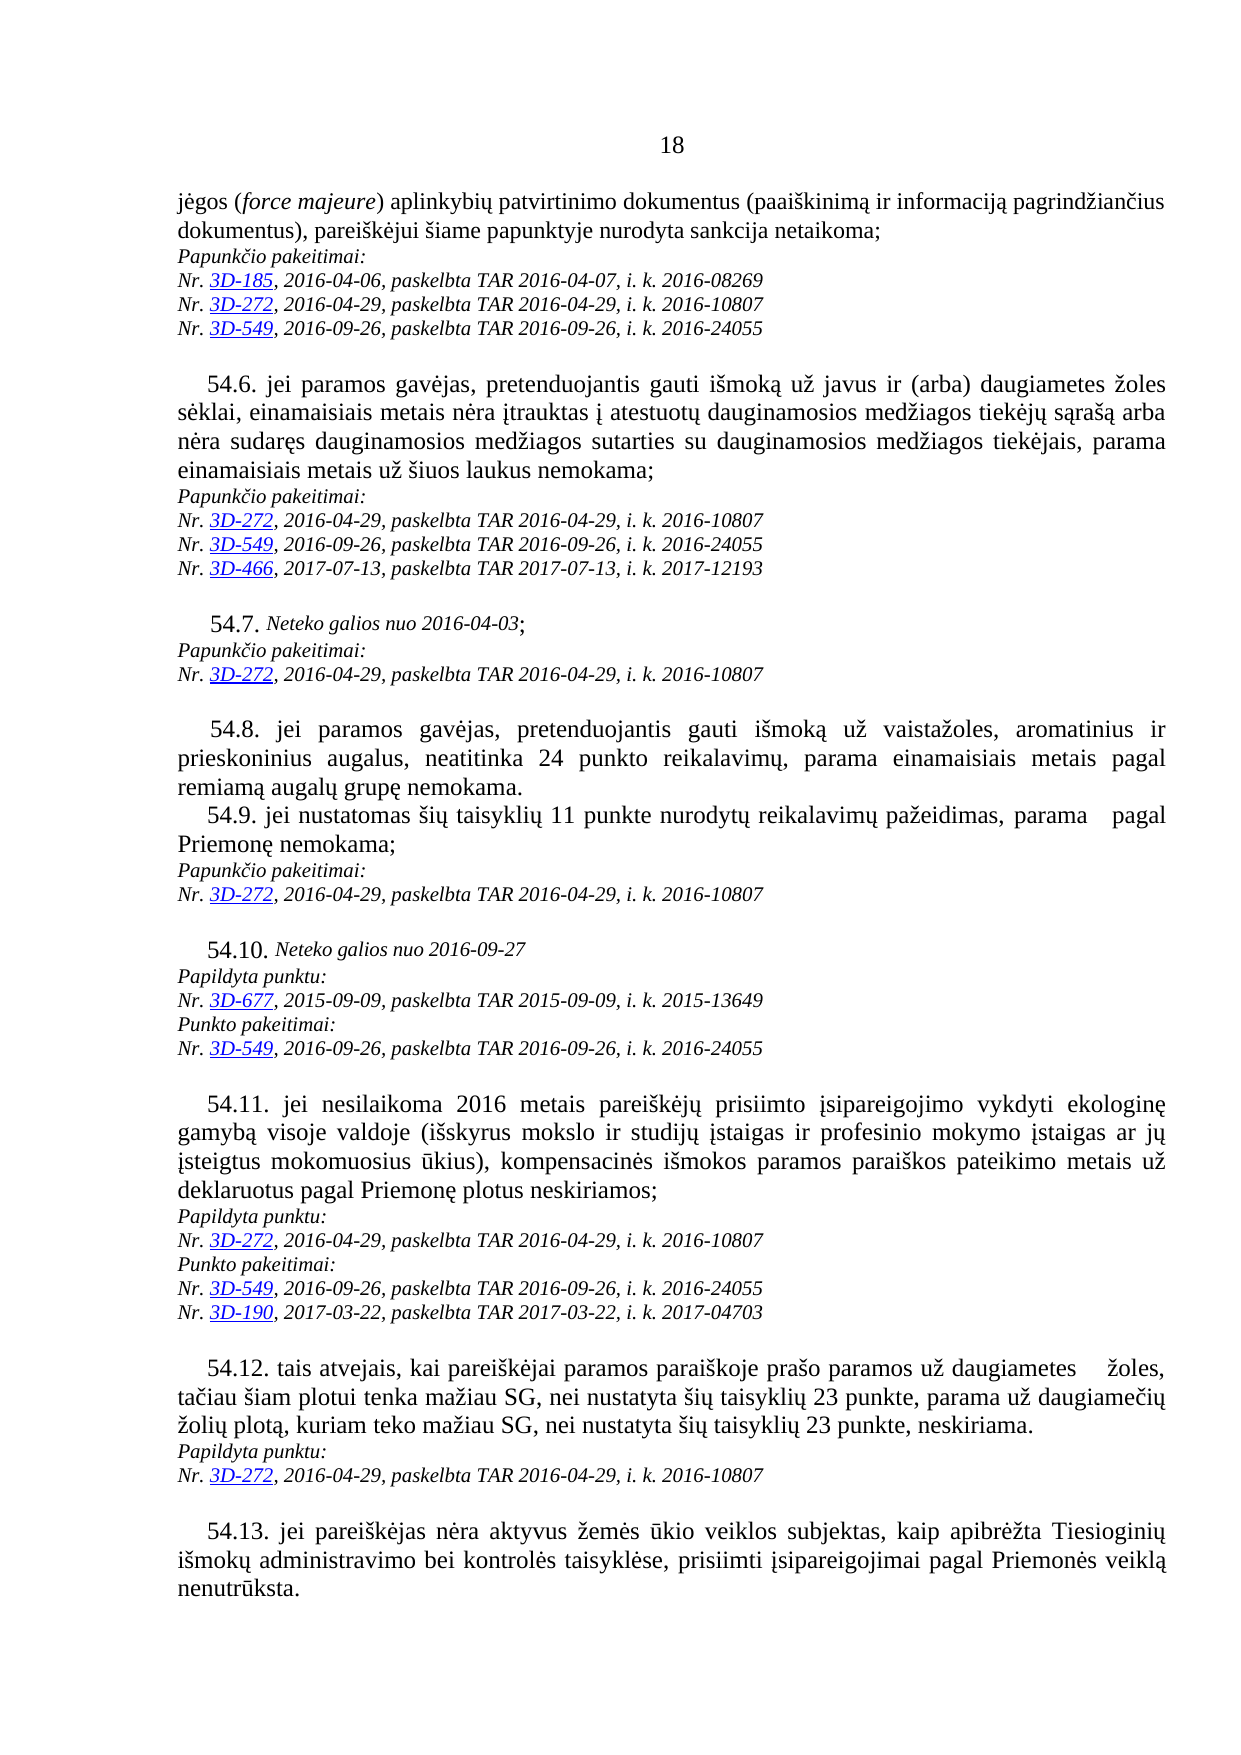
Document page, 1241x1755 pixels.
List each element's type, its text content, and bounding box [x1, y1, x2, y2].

text Nr. 3D-677, 2015-09-09, paskelbta TAR 2015-09-09, i. k. 2015-13649 [177, 988, 1167, 1012]
text 54.12. tais atvejais, kai pareiškėjai paramos paraiškoje prašo paramos už daugiametes žoles, tačiau šiam plotui tenka mažiau SG, nei nustatyta šių taisyklių 23 punkte, parama už daugiamečių žolių plotą, kuriam teko mažiau SG, nei nustatyta šių taisyklių 23 punkte, neskiriama. [177, 1353, 1167, 1439]
text Nr. 3D-549, 2016-09-26, paskelbta TAR 2016-09-26, i. k. 2016-24055 [177, 532, 1167, 556]
text Nr. 3D-190, 2017-03-22, paskelbta TAR 2017-03-22, i. k. 2017-04703 [177, 1300, 1167, 1324]
text Nr. 3D-549, 2016-09-26, paskelbta TAR 2016-09-26, i. k. 2016-24055 [177, 1036, 1167, 1060]
text Papildyta punktu: [177, 1204, 1167, 1228]
text Nr. 3D-272, 2016-04-29, paskelbta TAR 2016-04-29, i. k. 2016-10807 [177, 292, 1167, 316]
text Papunkčio pakeitimai: [177, 637, 1167, 662]
text Papildyta punktu: [177, 1439, 1167, 1463]
text Nr. 3D-549, 2016-09-26, paskelbta TAR 2016-09-26, i. k. 2016-24055 [177, 1276, 1167, 1300]
text Nr. 3D-272, 2016-04-29, paskelbta TAR 2016-04-29, i. k. 2016-10807 [177, 508, 1167, 532]
text 54.6. jei paramos gavėjas, pretenduojantis gauti išmoką už javus ir (arba) daugiametes žoles sėklai, einamaisiais metais nėra įtrauktas į atestuotų dauginamosios medžiagos tiekėjų sąrašą arba nėra sudaręs dauginamosios medžiagos sutarties su dauginamosios medžiagos tiekėjais, parama einamaisiais metais už šiuos laukus nemokama; [177, 369, 1167, 484]
text Papildyta punktu: [177, 964, 1167, 988]
text 54.11. jei nesilaikoma 2016 metais pareiškėjų prisiimto įsipareigojimo vykdyti ekologinę gamybą visoje valdoje (išskyrus mokslo ir studijų įstaigas ir profesinio mokymo įstaigas ar jų įsteigtus mokomuosius ūkius), kompensacinės išmokos paramos paraiškos pateikimo metais už deklaruotus pagal Priemonę plotus neskiriamos; [177, 1089, 1167, 1204]
text 54.13. jei pareiškėjas nėra aktyvus žemės ūkio veiklos subjektas, kaip apibrėžta Tiesioginių išmokų administravimo bei kontrolės taisyklėse, prisiimti įsipareigojimai pagal Priemonės veiklą nenutrūksta. [177, 1516, 1167, 1602]
text Punkto pakeitimai: [177, 1252, 1167, 1276]
text 54.9. jei nustatomas šių taisyklių 11 punkte nurodytų reikalavimų pažeidimas, parama pagal Priemonę nemokama; [177, 801, 1167, 858]
text 54.10. Neteko galios nuo 2016-09-27 [177, 935, 1167, 964]
text jėgos (force majeure) aplinkybių patvirtinimo dokumentus (paaiškinimą ir informaciją pagrindžiančius dokumentus), pareiškėjui šiame papunktyje nurodyta sankcija netaikoma; [177, 187, 1167, 244]
text Nr. 3D-272, 2016-04-29, paskelbta TAR 2016-04-29, i. k. 2016-10807 [177, 662, 1167, 686]
text Papunkčio pakeitimai: [177, 484, 1167, 508]
text Papunkčio pakeitimai: [177, 858, 1167, 882]
text Punkto pakeitimai: [177, 1012, 1167, 1036]
text Nr. 3D-466, 2017-07-13, paskelbta TAR 2017-07-13, i. k. 2017-12193 [177, 556, 1167, 580]
text 54.7. Neteko galios nuo 2016-04-03; [177, 609, 1167, 637]
text Nr. 3D-185, 2016-04-06, paskelbta TAR 2016-04-07, i. k. 2016-08269 [177, 268, 1167, 292]
text Nr. 3D-272, 2016-04-29, paskelbta TAR 2016-04-29, i. k. 2016-10807 [177, 882, 1167, 906]
text Nr. 3D-549, 2016-09-26, paskelbta TAR 2016-09-26, i. k. 2016-24055 [177, 316, 1167, 340]
text Nr. 3D-272, 2016-04-29, paskelbta TAR 2016-04-29, i. k. 2016-10807 [177, 1228, 1167, 1252]
text 54.8. jei paramos gavėjas, pretenduojantis gauti išmoką už vaistažoles, aromatinius ir prieskoninius augalus, neatitinka 24 punkto reikalavimų, parama einamaisiais metais pagal remiamą augalų grupę nemokama. [177, 714, 1167, 801]
text Papunkčio pakeitimai: [177, 244, 1167, 268]
text Nr. 3D-272, 2016-04-29, paskelbta TAR 2016-04-29, i. k. 2016-10807 [177, 1463, 1167, 1487]
